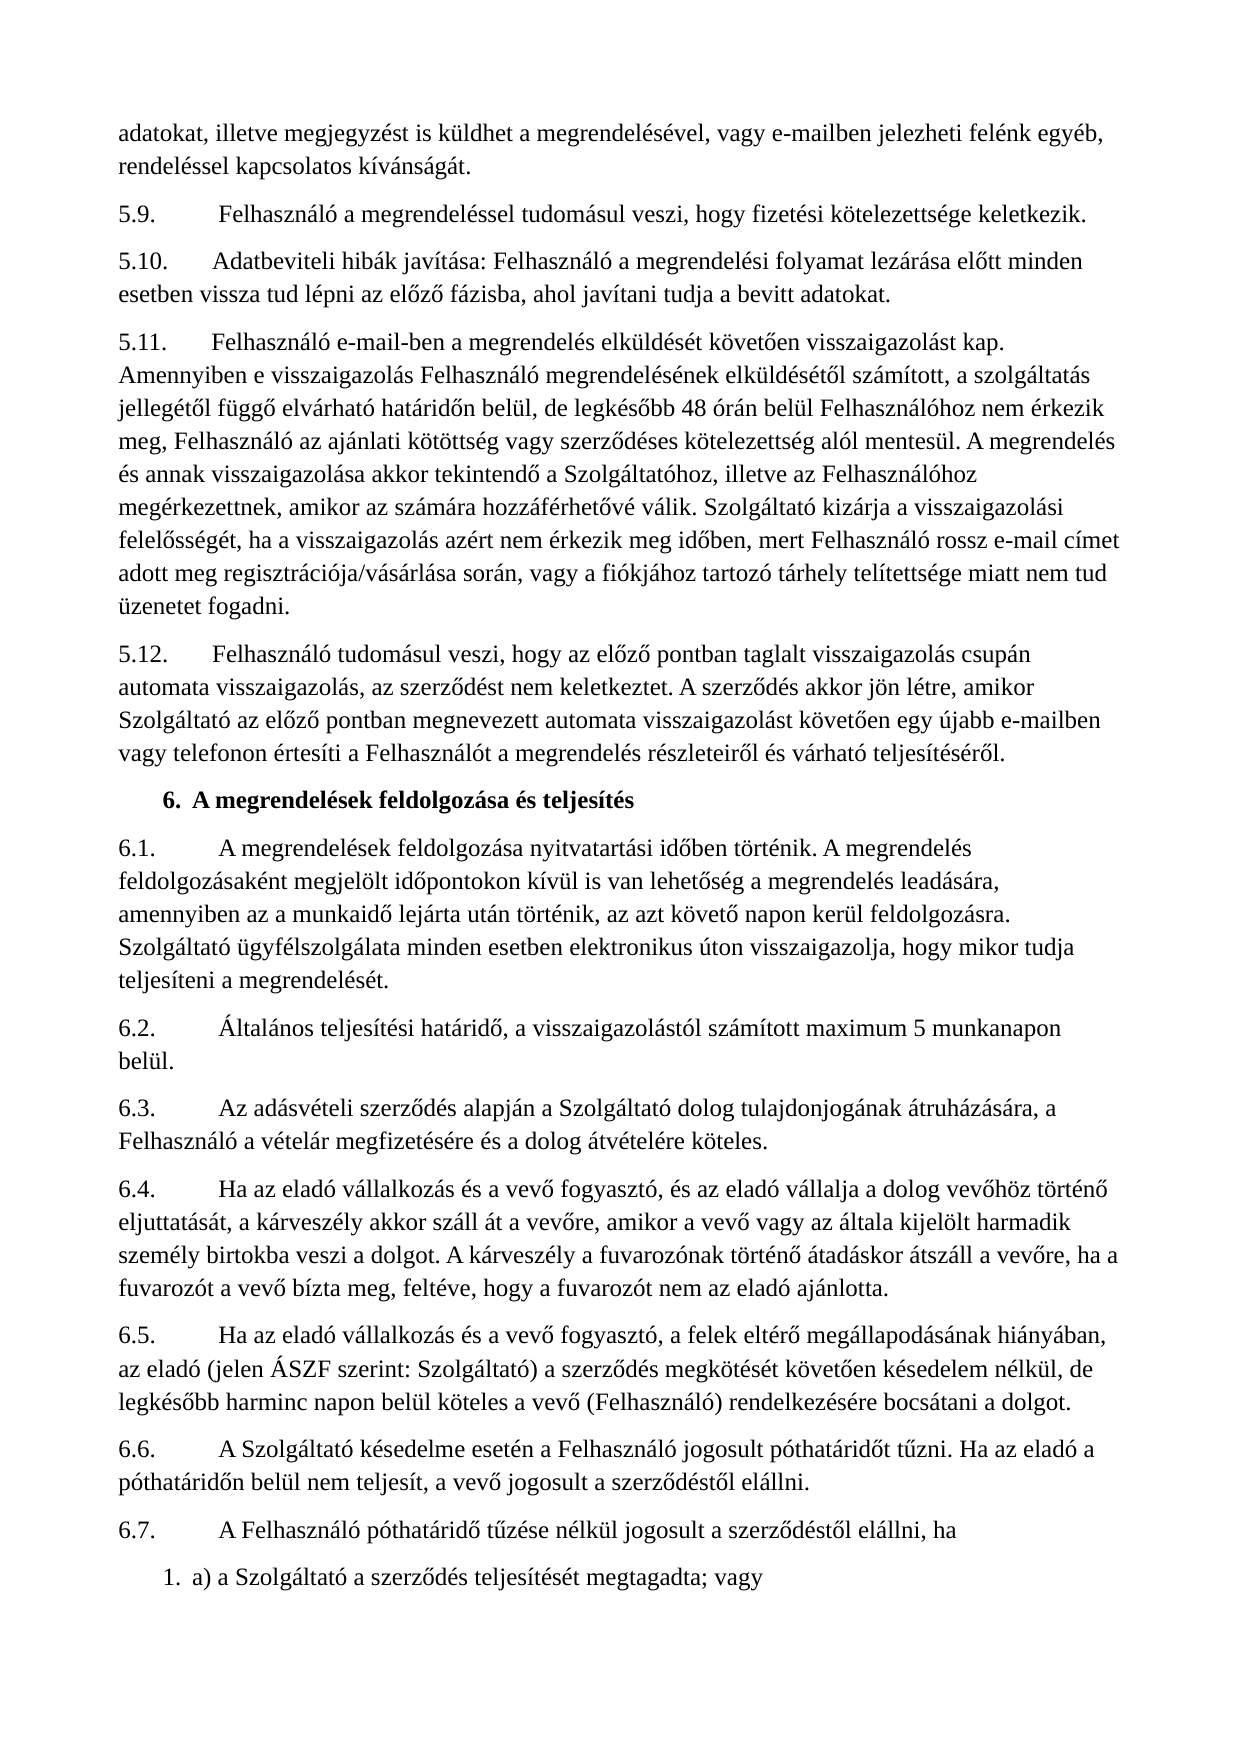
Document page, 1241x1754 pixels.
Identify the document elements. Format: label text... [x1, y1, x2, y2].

text 6.1. A megrendelések feldolgozása nyitvatartási időben történik. A megrendelés feldolgozásaként megjelölt időpontokon kívül is van lehetőség a megrendelés leadására, amennyiben az a munkaidő lejárta után történik, az azt követő napon kerül feldolgozásra. Szolgáltató ügyfélszolgálata minden esetben elektronikus úton visszaigazolja, hogy mikor tudja teljesíteni a megrendelését. [118, 833, 1122, 994]
text 6.2. Általános teljesítési határidő, a visszaigazolástól számított maximum 5 munkanapon belül. [118, 1013, 1122, 1074]
text 6.3. Az adásvételi szerződés alapján a Szolgáltató dolog tulajdonjogának átruházására, a Felhasználó a vételár megfizetésére és a dolog átvételére köteles. [118, 1093, 1122, 1155]
text 6.5. Ha az eladó vállalkozás és a vevő fogyasztó, a felek eltérő megállapodásának hiányában, az eladó (jelen ÁSZF szerint: Szolgáltató) a szerződés megkötését követően késedelem nélkül, de legkésőbb harminc napon belül köteles a vevő (Felhasználó) rendelkezésére bocsátani a dolgot. [118, 1321, 1122, 1415]
text 5.9. Felhasználó a megrendeléssel tudomásul veszi, hogy fizetési kötelezettsége keletkezik. [118, 199, 1122, 227]
text 5.12. Felhasználó tudomásul veszi, hogy az előző pontban taglalt visszaigazolás csupán automata visszaigazolás, az szerződést nem keletkeztet. A szerződés akkor jön létre, amikor Szolgáltató az előző pontban megnevezett automata visszaigazolást követően egy újabb e-mailben vagy telefonon értesíti a Felhasználót a megrendelés részleteiről és várható teljesítéséről. [118, 639, 1122, 767]
text 6.7. A Felhasználó póthatáridő tűzése nélkül jogosult a szerződéstől elállni, ha [118, 1515, 1122, 1544]
text 6.4. Ha az eladó vállalkozás és a vevő fogyasztó, és az eladó vállalja a dolog vevőhöz történő eljuttatását, a kárveszély akkor száll át a vevőre, amikor a vevő vagy az általa kijelölt harmadik személy birtokba veszi a dolgot. A kárveszély a fuvarozónak történő átadáskor átszáll a vevőre, ha a fuvarozót a vevő bízta meg, feltéve, hogy a fuvarozót nem az eladó ajánlotta. [118, 1174, 1122, 1302]
list A megrendelések feldolgozása és teljesítés [162, 785, 1122, 814]
list a) a Szolgáltató a szerződés teljesítését megtagadta; vagy [162, 1562, 1122, 1591]
text 5.10. Adatbeviteli hibák javítása: Felhasználó a megrendelési folyamat lezárása előtt minden esetben vissza tud lépni az előző fázisba, ahol javítani tudja a bevitt adatokat. [118, 246, 1122, 308]
text adatokat, illetve megjegyzést is küldhet a megrendelésével, vagy e-mailben jelezheti felénk egyéb, rendeléssel kapcsolatos kívánságát. [118, 118, 1122, 180]
text 6.6. A Szolgáltató késedelme esetén a Felhasználó jogosult póthatáridőt tűzni. Ha az eladó a póthatáridőn belül nem teljesít, a vevő jogosult a szerződéstől elállni. [118, 1434, 1122, 1496]
text 5.11. Felhasználó e-mail-ben a megrendelés elküldését követően visszaigazolást kap. Amennyiben e visszaigazolás Felhasználó megrendelésének elküldésétől számított, a szolgáltatás jellegétől függő elvárható határidőn belül, de legkésőbb 48 órán belül Felhasználóhoz nem érkezik meg, Felhasználó az ajánlati kötöttség vagy szerződéses kötelezettség alól mentesül. A megrendelés és annak visszaigazolása akkor tekintendő a Szolgáltatóhoz, illetve az Felhasználóhoz megérkezettnek, amikor az számára hozzáférhetővé válik. Szolgáltató kizárja a visszaigazolási felelősségét, ha a visszaigazolás azért nem érkezik meg időben, mert Felhasználó rossz e-mail címet adott meg regisztrációja/vásárlása során, vagy a fiókjához tartozó tárhely telítettsége miatt nem tud üzenetet fogadni. [118, 327, 1122, 620]
